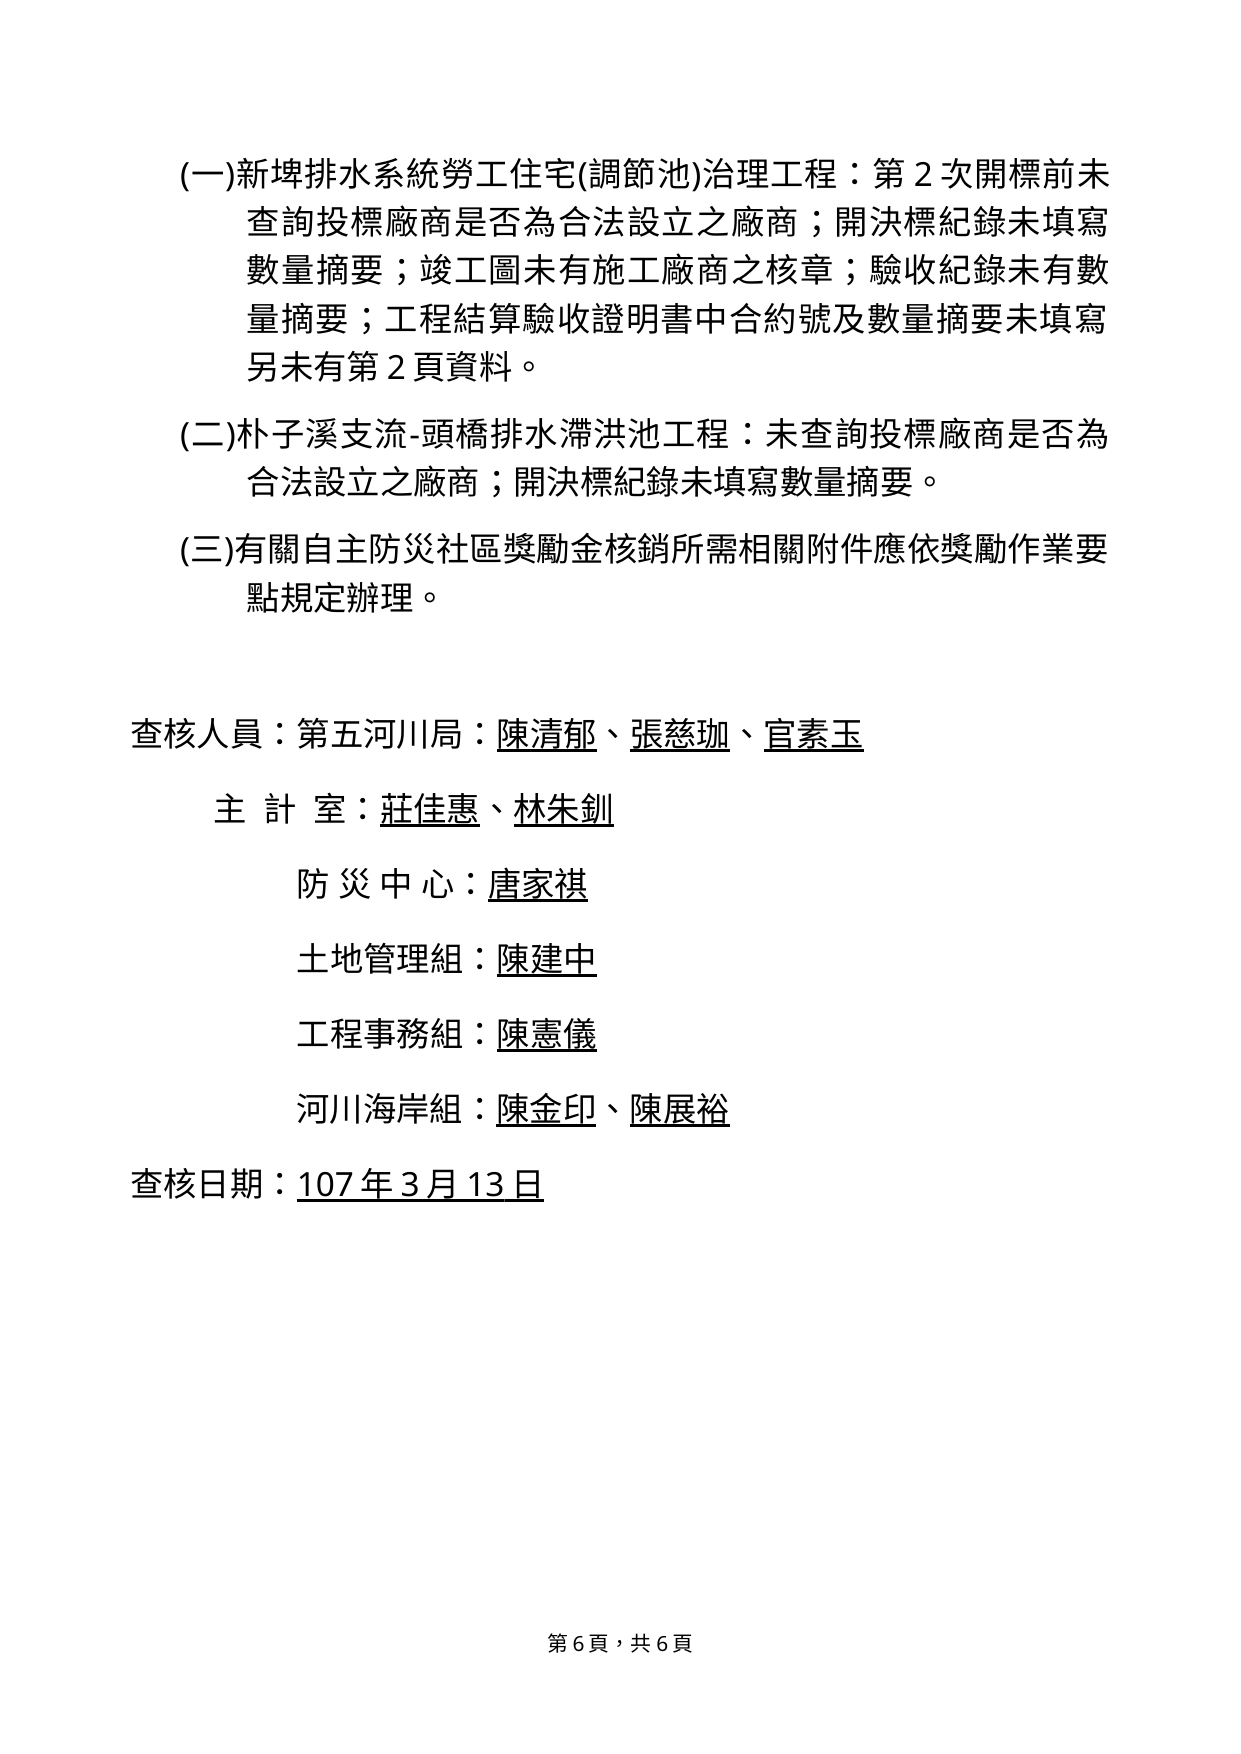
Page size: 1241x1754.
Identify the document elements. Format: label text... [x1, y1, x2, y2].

text 工程事務組：陳憲儀 [130, 995, 1110, 1070]
text 土地管理組：陳建中 [130, 920, 1110, 995]
text 查核日期：107年3月13日 [130, 1145, 1110, 1220]
text 防 災 中 心：唐家祺 [296, 845, 1110, 920]
text (二)朴子溪支流-頭橋排水滯洪池工程：未查詢投標廠商是否為合法設立之廠商；開決標紀錄未填寫數量摘要。 [180, 408, 1110, 504]
text (三)有關自主防災社區獎勵金核銷所需相關附件應依獎勵作業要點規定辦理。 [180, 523, 1110, 620]
text 查核人員：第五河川局：陳清郁、張慈珈、官素玉 [130, 695, 1110, 770]
text 河川海岸組：陳金印、陳展裕 [296, 1070, 1110, 1145]
text 主 計 室：莊佳惠、林朱釧 [130, 770, 1110, 845]
text (一)新埤排水系統勞工住宅(調節池)治理工程：第2次開標前未查詢投標廠商是否為合法設立之廠商；開決標紀錄未填寫數量摘要；竣工圖未有施工廠商之核章；驗收紀錄未有數量摘要；工程結算驗收證明書中合約號及數量摘要未填寫，另未有第2頁資料。 [180, 147, 1110, 389]
